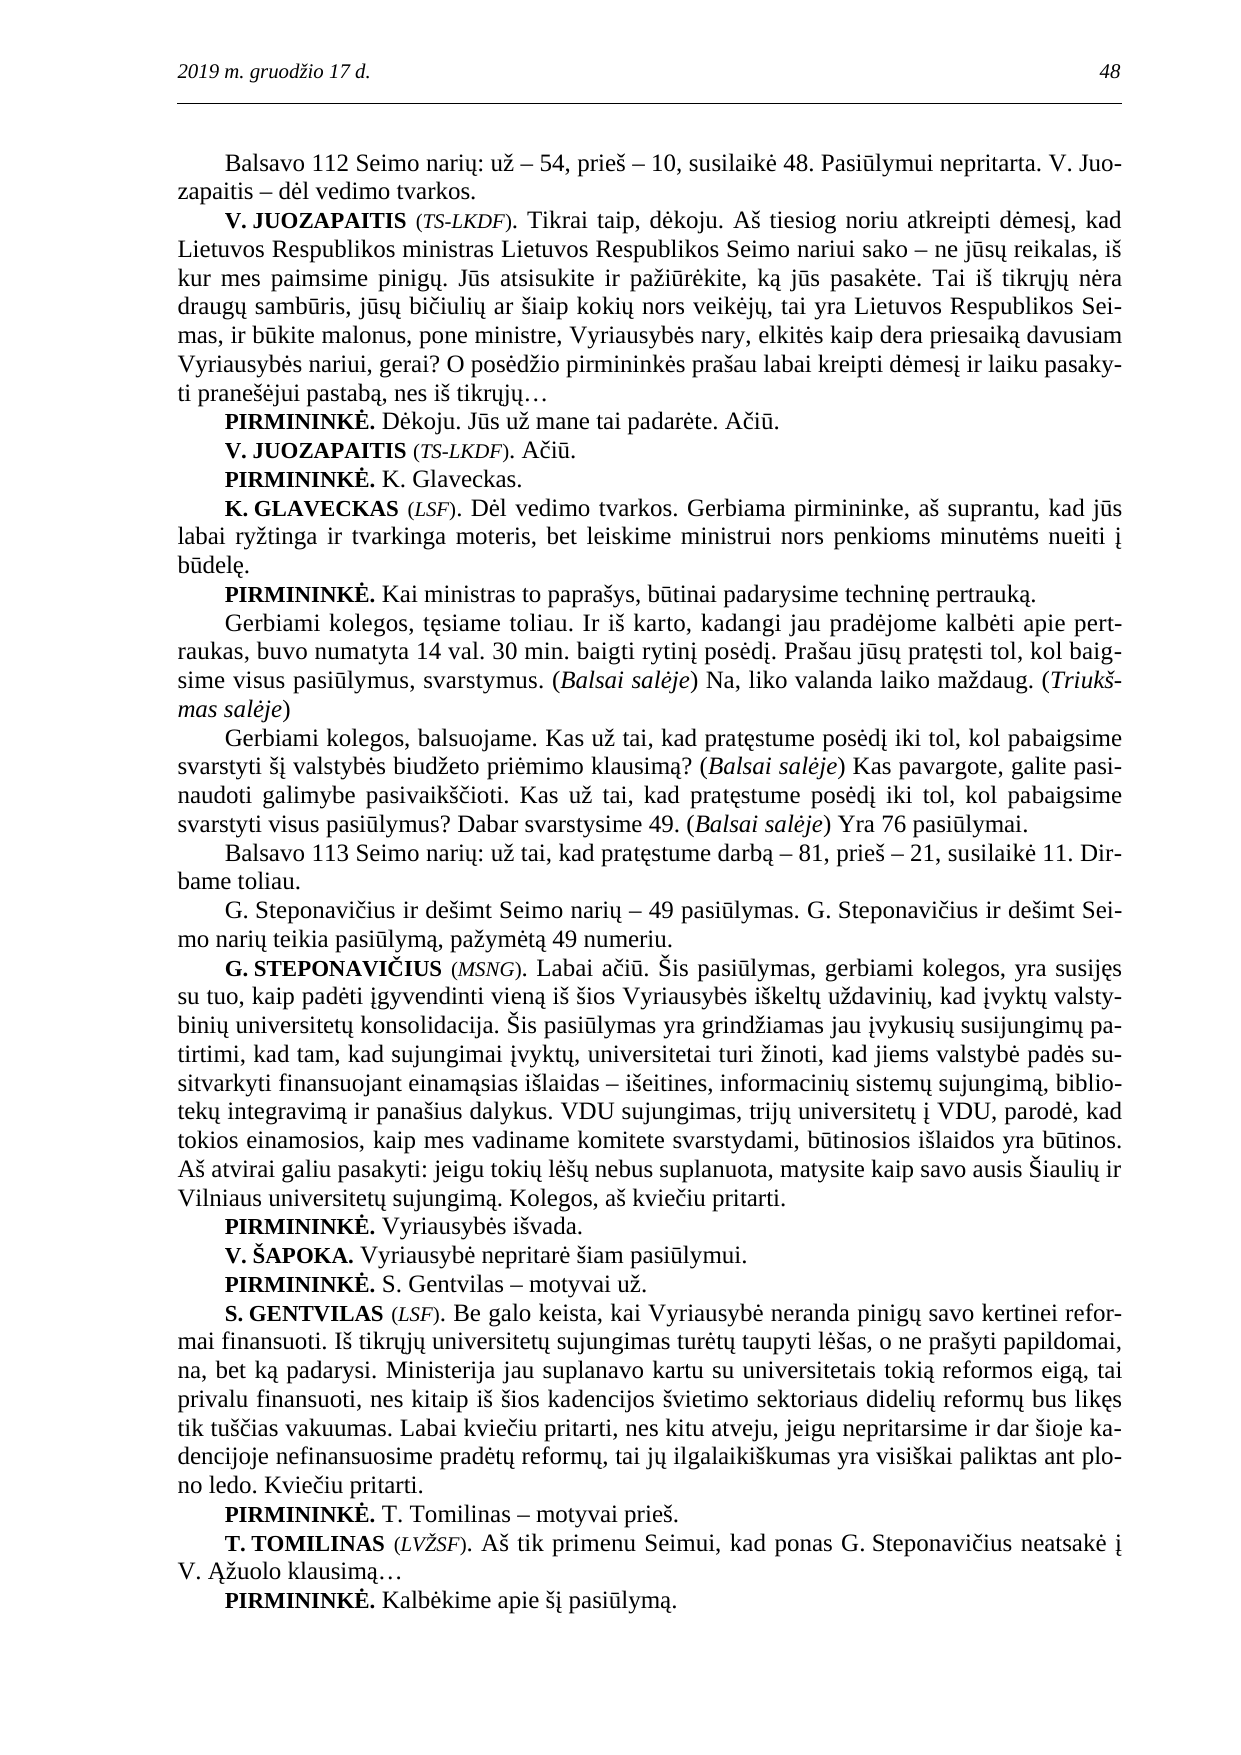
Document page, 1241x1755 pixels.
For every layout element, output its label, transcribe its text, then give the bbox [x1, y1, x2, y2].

text PIRMININKĖ. K. Gla­vec­kas. [177, 464, 1122, 493]
text Bal­sa­vo 113 Sei­mo na­rių: už tai, kad pra­tęs­tu­me dar­bą – 81, prieš – 21, su­si­lai­kė 11. Dir­ba­me to­liau. [177, 838, 1122, 895]
text PIRMININKĖ. Dė­ko­ju. Jūs už ma­ne tai pa­da­rė­te. Ačiū. [177, 406, 1122, 435]
text PIRMININKĖ. Vy­riau­sy­bės iš­va­da. [177, 1211, 1122, 1240]
text S. GENTVILAS (LSF). Be ga­lo keis­ta, kai Vy­riau­sy­bė ne­ran­da pi­ni­gų sa­vo ker­ti­nei re­for­mai fi­nan­suo­ti. Iš tik­rų­jų uni­ver­si­te­tų su­jun­gi­mas tu­rė­tų tau­py­ti lė­šas, o ne pra­šy­ti pa­pil­do­mai, na, bet ką pa­da­ry­si. Mi­nis­te­ri­ja jau su­pla­na­vo kar­tu su uni­ver­si­te­tais to­kią re­for­mos ei­gą, tai pri­va­lu fi­nan­suo­ti, nes ki­taip iš šios ka­den­ci­jos švie­ti­mo sek­to­riaus di­de­lių re­for­mų bus li­kęs tik tuš­čias va­ku­u­mas. La­bai kvie­čiu pri­tar­ti, nes ki­tu at­ve­ju, jei­gu ne­pri­tar­si­me ir dar šio­je ka­den­ci­jo­je ne­fi­nan­suo­si­me pra­dė­tų re­for­mų, tai jų il­ga­lai­kiš­ku­mas yra vi­siš­kai pa­lik­tas ant plo­no le­do. Kvie­čiu pri­tar­ti. [177, 1298, 1122, 1499]
text V. ŠAPOKA. Vy­riau­sy­bė ne­pri­ta­rė šiam pa­siū­ly­mui. [177, 1240, 1122, 1269]
text T. TOMILINAS (LVŽSF). Aš tik pri­me­nu Sei­mui, kad po­nas G. Ste­po­na­vi­čius ne­at­sa­kė į V. Ąžuo­lo klau­si­mą… [177, 1528, 1122, 1585]
text PIRMININKĖ. S. Gent­vi­las – mo­ty­vai už. [177, 1269, 1122, 1298]
text G. Ste­po­na­vi­čius ir dešimt Sei­mo na­rių – 49 pa­siū­ly­mas. G. Ste­po­na­vi­čius ir dešimt Sei­mo na­rių tei­kia pa­siū­ly­mą, pa­žy­mė­tą 49 nu­me­riu. [177, 895, 1122, 953]
text G. STEPONAVIČIUS (MSNG). La­bai ačiū. Šis pa­siū­ly­mas, ger­bia­mi ko­le­gos, yra su­si­jęs su tuo, kaip pa­dė­ti įgy­ven­din­ti vie­ną iš šios Vy­riau­sy­bės iš­kel­tų už­da­vi­nių, kad įvyk­tų vals­ty­bi­nių uni­ver­si­te­tų kon­so­li­da­ci­ja. Šis pa­siū­ly­mas yra grin­džia­mas jau įvy­ku­sių su­si­jun­gi­mų pa­tir­ti­mi, kad tam, kad su­jun­gi­mai įvyk­tų, uni­ver­si­te­tai tu­ri ži­no­ti, kad jiems vals­ty­bė pa­dės su­si­tvar­ky­ti fi­nan­suo­jant ei­na­mą­sias iš­lai­das – iš­ei­ti­nes, in­for­ma­ci­nių sis­te­mų su­jun­gi­mą, bib­lio­te­kų in­teg­ra­vi­mą ir pa­na­šius da­ly­kus. VDU su­jun­gi­mas, tri­jų uni­ver­si­te­tų į VDU, pa­ro­dė, kad to­kios ei­na­mo­sios, kaip mes va­di­na­me ko­mi­te­te svars­ty­da­mi, bū­ti­no­sios iš­lai­dos yra bū­ti­nos. Aš at­vi­rai ga­liu pa­sa­ky­ti: jei­gu to­kių lė­šų ne­bus su­pla­nuo­ta, ma­ty­si­te kaip sa­vo au­sis Šiau­lių ir Vil­niaus uni­ver­si­te­tų su­jun­gi­mą. Ko­le­gos, aš kvie­čiu pri­tar­ti. [177, 953, 1122, 1211]
text V. JUOZAPAITIS (TS-LKDF). Ačiū. [177, 435, 1122, 464]
text Ger­bia­mi ko­le­gos, bal­suo­ja­me. Kas už tai, kad pra­tęs­tu­me po­sė­dį iki tol, kol pa­baig­si­me svars­ty­ti šį vals­ty­bės biu­dže­to pri­ėmi­mo klau­si­mą? (Bal­sai sa­lė­je) Kas pa­var­go­te, ga­li­te pa­si­nau­do­ti ga­li­my­be pa­si­vaikš­čio­ti. Kas už tai, kad pra­tęs­tu­me po­sė­dį iki tol, kol pa­baig­si­me svars­ty­ti vi­sus pa­siū­ly­mus? Da­bar svars­ty­si­me 49. (Bal­sai sa­lė­je) Yra 76 pa­siū­ly­mai. [177, 723, 1122, 838]
text Bal­sa­vo 112 Sei­mo na­rių: už – 54, prieš – 10, su­si­lai­kė 48. Pa­siū­ly­mui ne­pri­tar­ta. V. Juo­za­pai­tis – dėl ve­di­mo tvar­kos. [177, 148, 1122, 205]
text V. JUOZAPAITIS (TS-LKDF). Tik­rai taip, dė­ko­ju. Aš tie­siog no­riu at­kreip­ti dė­me­sį, kad Lie­tu­vos Res­pub­li­kos mi­nist­ras Lie­tu­vos Res­pub­li­kos Sei­mo na­riui sa­ko – ne jū­sų rei­ka­las, iš kur mes pa­im­si­me pi­ni­gų. Jūs at­si­su­ki­te ir pa­žiū­rė­ki­te, ką jūs pa­sa­kė­te. Tai iš tik­rų­jų nė­ra drau­gų sam­bū­ris, jū­sų bi­čiu­lių ar šiaip ko­kių nors vei­kė­jų, tai yra Lie­tu­vos Res­pub­li­kos Sei­mas, ir bū­ki­te ma­lo­nus, po­ne mi­nist­re, Vy­riau­sy­bės na­ry, el­ki­tės kaip de­ra prie­sai­ką da­vu­siam Vy­riau­sy­bės na­riui, ge­rai? O po­sė­džio pir­mi­nin­kės pra­šau la­bai kreip­ti dė­me­sį ir lai­ku pa­sa­ky­ti pra­ne­šė­jui pa­sta­bą, nes iš tik­rų­jų… [177, 205, 1122, 406]
text PIRMININKĖ. Kal­bė­ki­me apie šį pa­siū­ly­mą. [177, 1585, 1122, 1614]
text Ger­bia­mi ko­le­gos, tę­sia­me to­liau. Ir iš kar­to, ka­dan­gi jau pra­dė­jo­me kal­bė­ti apie per­t­rau­kas, bu­vo nu­ma­ty­ta 14 val. 30 min. baig­ti ry­ti­nį po­sė­dį. Pra­šau jū­sų pra­tęs­ti tol, kol baig­si­me vi­sus pa­siū­ly­mus, svars­ty­mus. (Bal­sai sa­lė­je) Na, li­ko va­lan­da lai­ko maž­daug. (Triukš­mas sa­lė­je) [177, 608, 1122, 723]
text PIRMININKĖ. Kai mi­nist­ras to pa­pra­šys, bū­ti­nai pa­da­ry­si­me tech­ni­nę per­trau­ką. [177, 579, 1122, 608]
text K. GLAVECKAS (LSF). Dėl ve­di­mo tvar­kos. Ger­bia­ma pir­mi­nin­ke, aš su­pran­tu, kad jūs la­bai ryž­tin­ga ir tvar­kin­ga mo­te­ris, bet leis­ki­me mi­nist­rui nors pen­kioms mi­nu­tėms nu­ei­ti į būde­lę. [177, 493, 1122, 579]
text PIRMININKĖ. T. To­mi­li­nas – mo­ty­vai prieš. [177, 1499, 1122, 1528]
